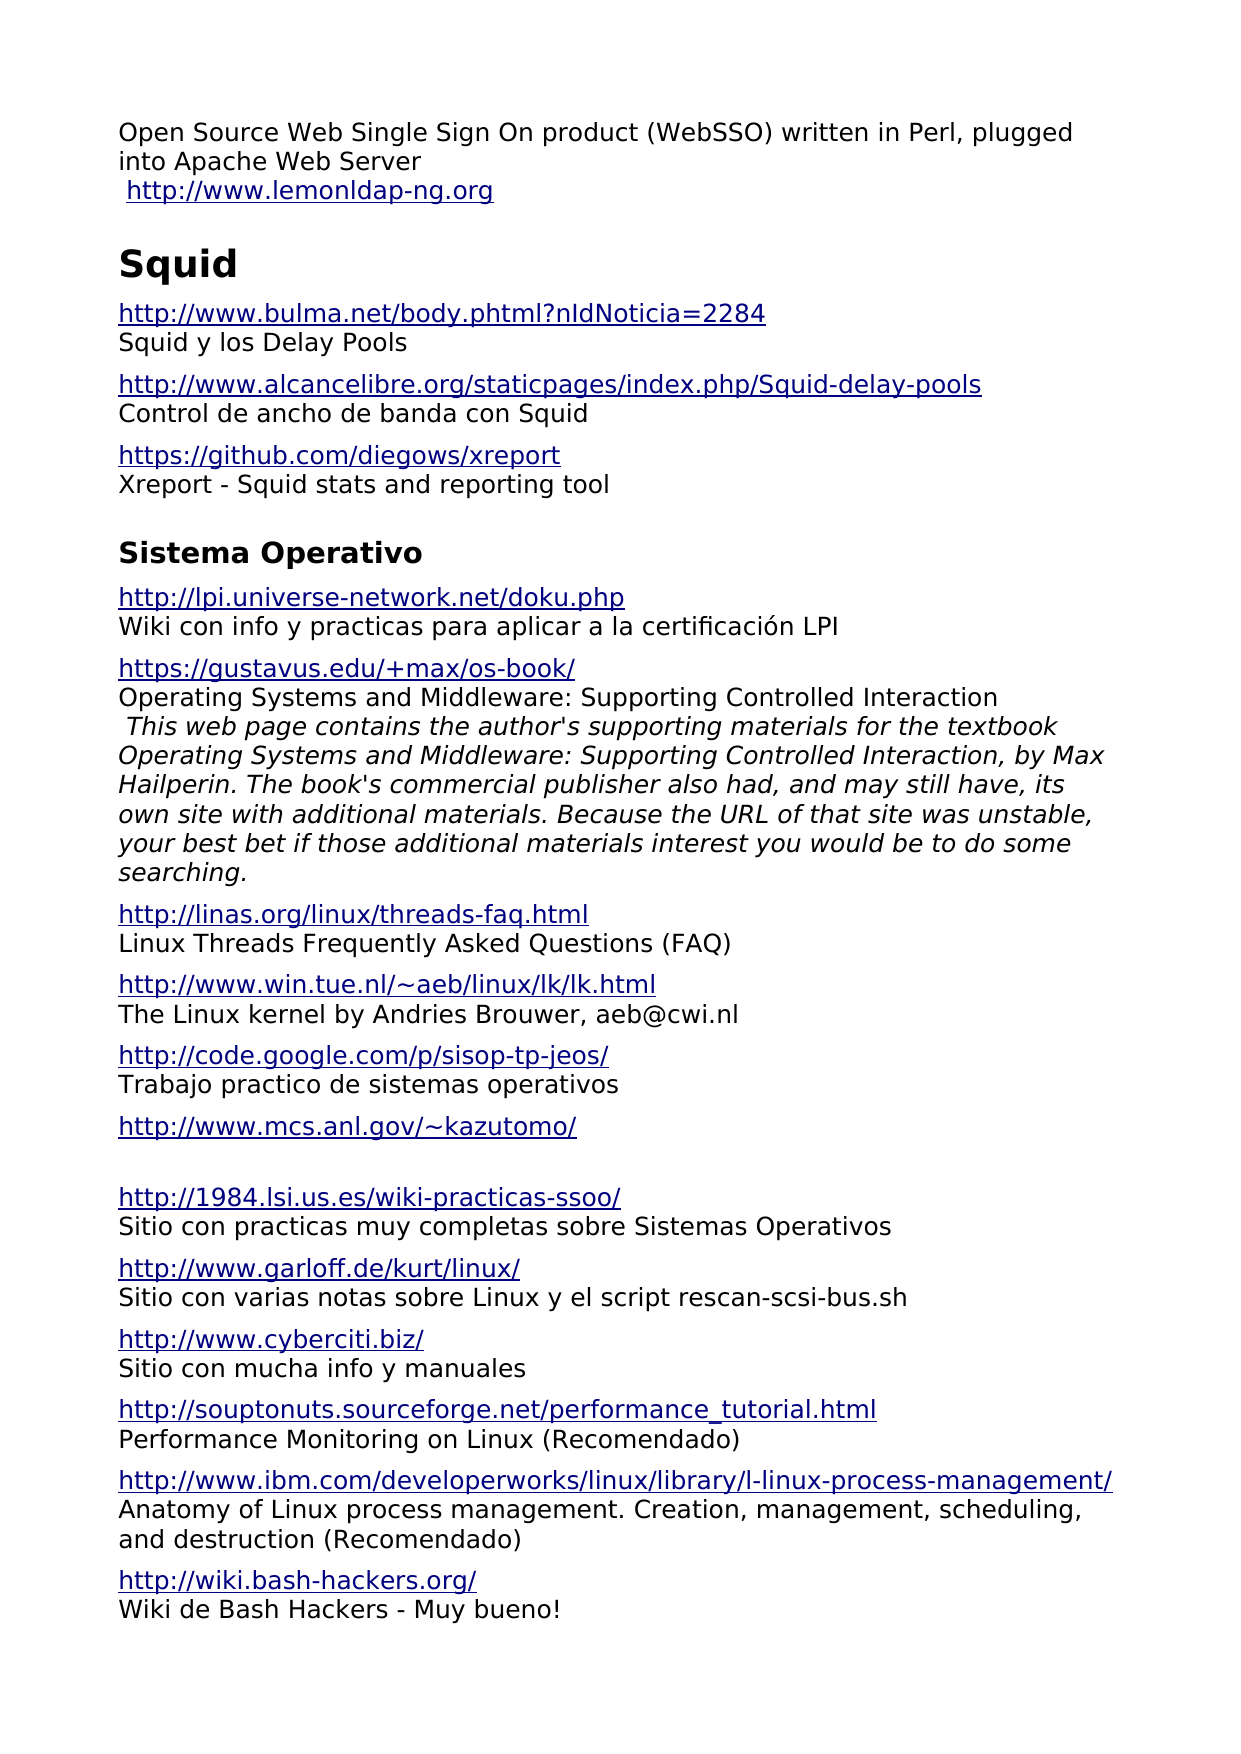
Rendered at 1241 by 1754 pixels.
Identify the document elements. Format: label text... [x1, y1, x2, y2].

text http://wiki.bash-hackers.org/ Wiki de Bash Hackers - Muy bueno! [118, 1567, 1122, 1625]
text http://1984.lsi.us.es/wiki-practicas-ssoo/ Sitio con practicas muy completas sobre Sistemas Operativos [118, 1183, 1122, 1242]
subtitle Squid [118, 243, 1122, 287]
text http://www.ibm.com/developerworks/linux/library/l-linux-process-management/ Anatomy of Linux process management. Creation, management, scheduling, and destruction (Recomendado) [118, 1467, 1122, 1554]
text http://linas.org/linux/threads-faq.html Linux Threads Frequently Asked Questions (FAQ) [118, 900, 1122, 958]
text http://souptonuts.sourceforge.net/performance_tutorial.html Performance Monitoring on Linux (Recomendado) [118, 1396, 1122, 1454]
text http://code.google.com/p/sisop-tp-jeos/ Trabajo practico de sistemas operativos [118, 1042, 1122, 1100]
text Open Source Web Single Sign On product (WebSSO) written in Perl, plugged into Apache Web Server http://www.lemonldap-ng.org [118, 118, 1122, 206]
text http://www.alcancelibre.org/staticpages/index.php/Squid-delay-pools Control de ancho de banda con Squid [118, 370, 1122, 428]
text https://github.com/diegows/xreport Xreport - Squid stats and reporting tool [118, 441, 1122, 499]
text http://www.mcs.anl.gov/~kazutomo/ [118, 1112, 1122, 1171]
text https://gustavus.edu/+max/os-book/ Operating Systems and Middleware: Supporting Controlled Interaction This web page contains the author's supporting materials for the textbook Operating Systems and Middleware: Supporting Controlled Interaction, by Max Hailperin. The book's commercial publisher also had, and may still have, its own site with additional materials. Because the URL of that site was unstable, your best bet if those additional materials interest you would be to do some searching. [118, 654, 1122, 887]
text http://www.win.tue.nl/~aeb/linux/lk/lk.html The Linux kernel by Andries Brouwer, aeb@cwi.nl [118, 971, 1122, 1029]
text http://www.bulma.net/body.phtml?nIdNoticia=2284 Squid y los Delay Pools [118, 299, 1122, 358]
subtitle Sistema Operativo [118, 537, 1122, 571]
text http://www.garloff.de/kurt/linux/ Sitio con varias notas sobre Linux y el script rescan-scsi-bus.sh [118, 1254, 1122, 1312]
text http://lpi.universe-network.net/doku.php Wiki con info y practicas para aplicar a la certificación LPI [118, 583, 1122, 642]
text http://www.cyberciti.biz/ Sitio con mucha info y manuales [118, 1325, 1122, 1383]
